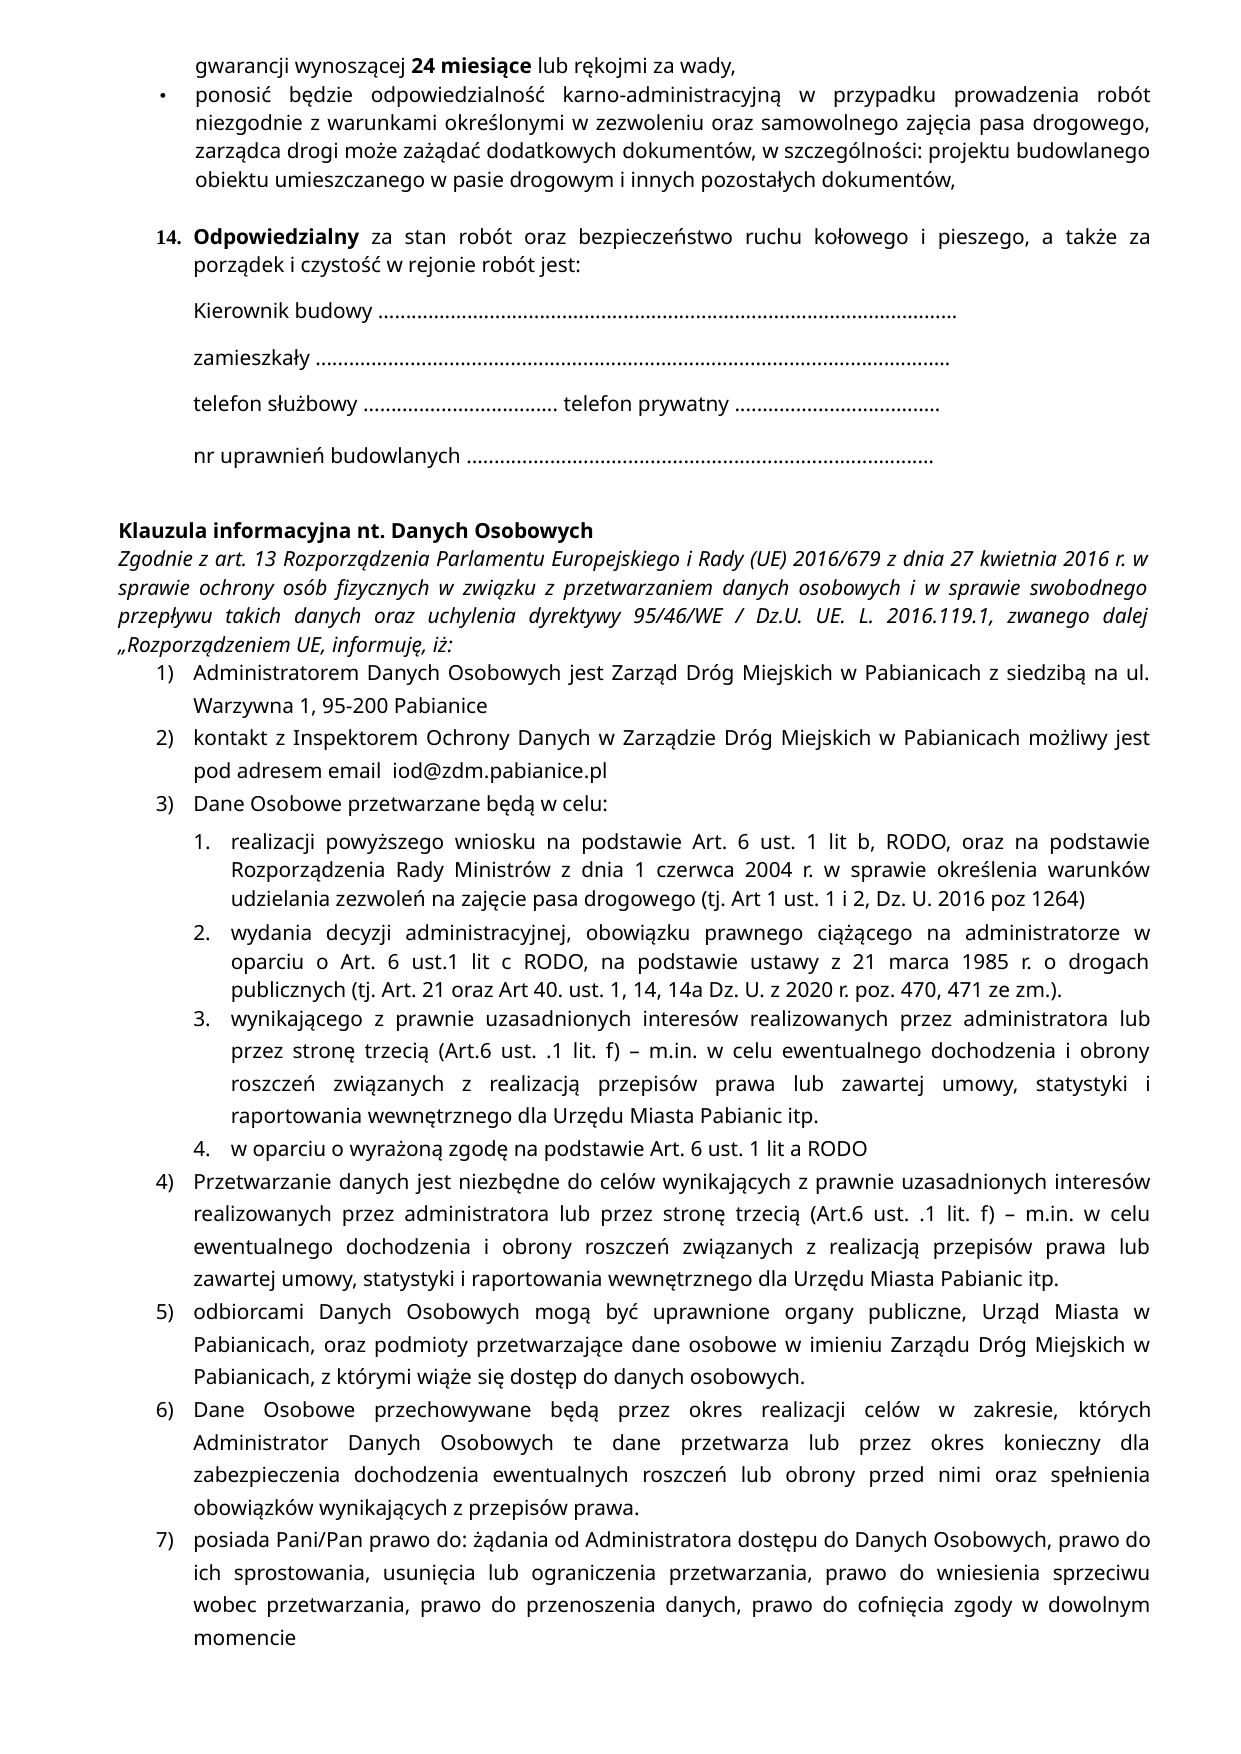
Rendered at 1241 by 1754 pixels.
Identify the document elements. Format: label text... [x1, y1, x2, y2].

list gwarancji wynoszącej 24 miesiące lub rękojmi za wady, [159, 51, 1151, 80]
list odbiorcami Danych Osobowych mogą być uprawnione organy publiczne, Urząd Miasta w Pabianicach, oraz podmioty przetwarzające dane osobowe w imieniu Zarządu Dróg Miejskich w Pabianicach, z którymi wiąże się dostęp do danych osobowych. [156, 1297, 1151, 1391]
list Dane Osobowe przetwarzane będą w celu: [156, 789, 1151, 817]
list Dane Osobowe przechowywane będą przez okres realizacji celów w zakresie, których Administrator Danych Osobowych te dane przetwarza lub przez okres konieczny dla zabezpieczenia dochodzenia ewentualnych roszczeń lub obrony przed nimi oraz spełnienia obowiązków wynikających z przepisów prawa. [156, 1395, 1151, 1521]
list realizacji powyższego wniosku na podstawie Art. 6 ust. 1 lit b, RODO, oraz na podstawie Rozporządzenia Rady Ministrów z dnia 1 czerwca 2004 r. w sprawie określenia warunków udzielania zezwoleń na zajęcie pasa drogowego (tj. Art 1 ust. 1 i 2, Dz. U. 2016 poz 1264) [193, 827, 1151, 912]
list nr uprawnień budowlanych .................................................................................… [156, 441, 1151, 470]
list zamieszkały ...............................................................................................................… [156, 343, 1151, 371]
list ponosić będzie odpowiedzialność karno-administracyjną w przypadku prowadzenia robót niezgodnie z warunkami określonymi w zezwoleniu oraz samowolnego zajęcia pasa drogowego, zarządca drogi może zażądać dodatkowych dokumentów, w szczególności: projektu budowlanego obiektu umieszczanego w pasie drogowym i innych pozostałych dokumentów, [159, 80, 1151, 193]
list wydania decyzji administracyjnej, obowiązku prawnego ciążącego na administratorze w oparciu o Art. 6 ust.1 lit c RODO, na podstawie ustawy z 21 marca 1985 r. o drogach publicznych (tj. Art. 21 oraz Art 40. ust. 1, 14, 14a Dz. U. z 2020 r. poz. 470, 471 ze zm.). [193, 918, 1151, 1004]
text Zgodnie z art. 13 Rozporządzenia Parlamentu Europejskiego i Rady (UE) 2016/679 z dnia 27 kwietnia 2016 r. w sprawie ochrony osób fizycznych w związku z przetwarzaniem danych osobowych i w sprawie swobodnego przepływu takich danych oraz uchylenia dyrektywy 95/46/WE / Dz.U. UE. L. 2016.119.1, zwanego dalej „Rozporządzeniem UE, informuję, iż: [118, 544, 1151, 658]
list Administratorem Danych Osobowych jest Zarząd Dróg Miejskich w Pabianicach z siedzibą na ul. Warzywna 1, 95-200 Pabianice [156, 658, 1151, 719]
list Przetwarzanie danych jest niezbędne do celów wynikających z prawnie uzasadnionych interesów realizowanych przez administratora lub przez stronę trzecią (Art.6 ust. .1 lit. f) – m.in. w celu ewentualnego dochodzenia i obrony roszczeń związanych z realizacją przepisów prawa lub zawartej umowy, statystyki i raportowania wewnętrznego dla Urzędu Miasta Pabianic itp. [156, 1167, 1151, 1293]
text Klauzula informacyjna nt. Danych Osobowych [118, 516, 1151, 544]
list wynikającego z prawnie uzasadnionych interesów realizowanych przez administratora lub przez stronę trzecią (Art.6 ust. .1 lit. f) – m.in. w celu ewentualnego dochodzenia i obrony roszczeń związanych z realizacją przepisów prawa lub zawartej umowy, statystyki i raportowania wewnętrznego dla Urzędu Miasta Pabianic itp. [193, 1004, 1151, 1130]
list Kierownik budowy .....................................................................................................… [156, 297, 1151, 325]
list telefon służbowy ................................... telefon prywatny ..................................… [156, 389, 1151, 418]
list posiada Pani/Pan prawo do: żądania od Administratora dostępu do Danych Osobowych, prawo do ich sprostowania, usunięcia lub ograniczenia przetwarzania, prawo do wniesienia sprzeciwu wobec przetwarzania, prawo do przenoszenia danych, prawo do cofnięcia zgody w dowolnym momencie [156, 1525, 1151, 1652]
list Odpowiedzialny za stan robót oraz bezpieczeństwo ruchu kołowego i pieszego, a także za porządek i czystość w rejonie robót jest: [156, 222, 1151, 279]
list w oparciu o wyrażoną zgodę na podstawie Art. 6 ust. 1 lit a RODO [193, 1134, 1151, 1163]
list kontakt z Inspektorem Ochrony Danych w Zarządzie Dróg Miejskich w Pabianicach możliwy jest pod adresem email iod@zdm.pabianice.pl [156, 723, 1151, 784]
